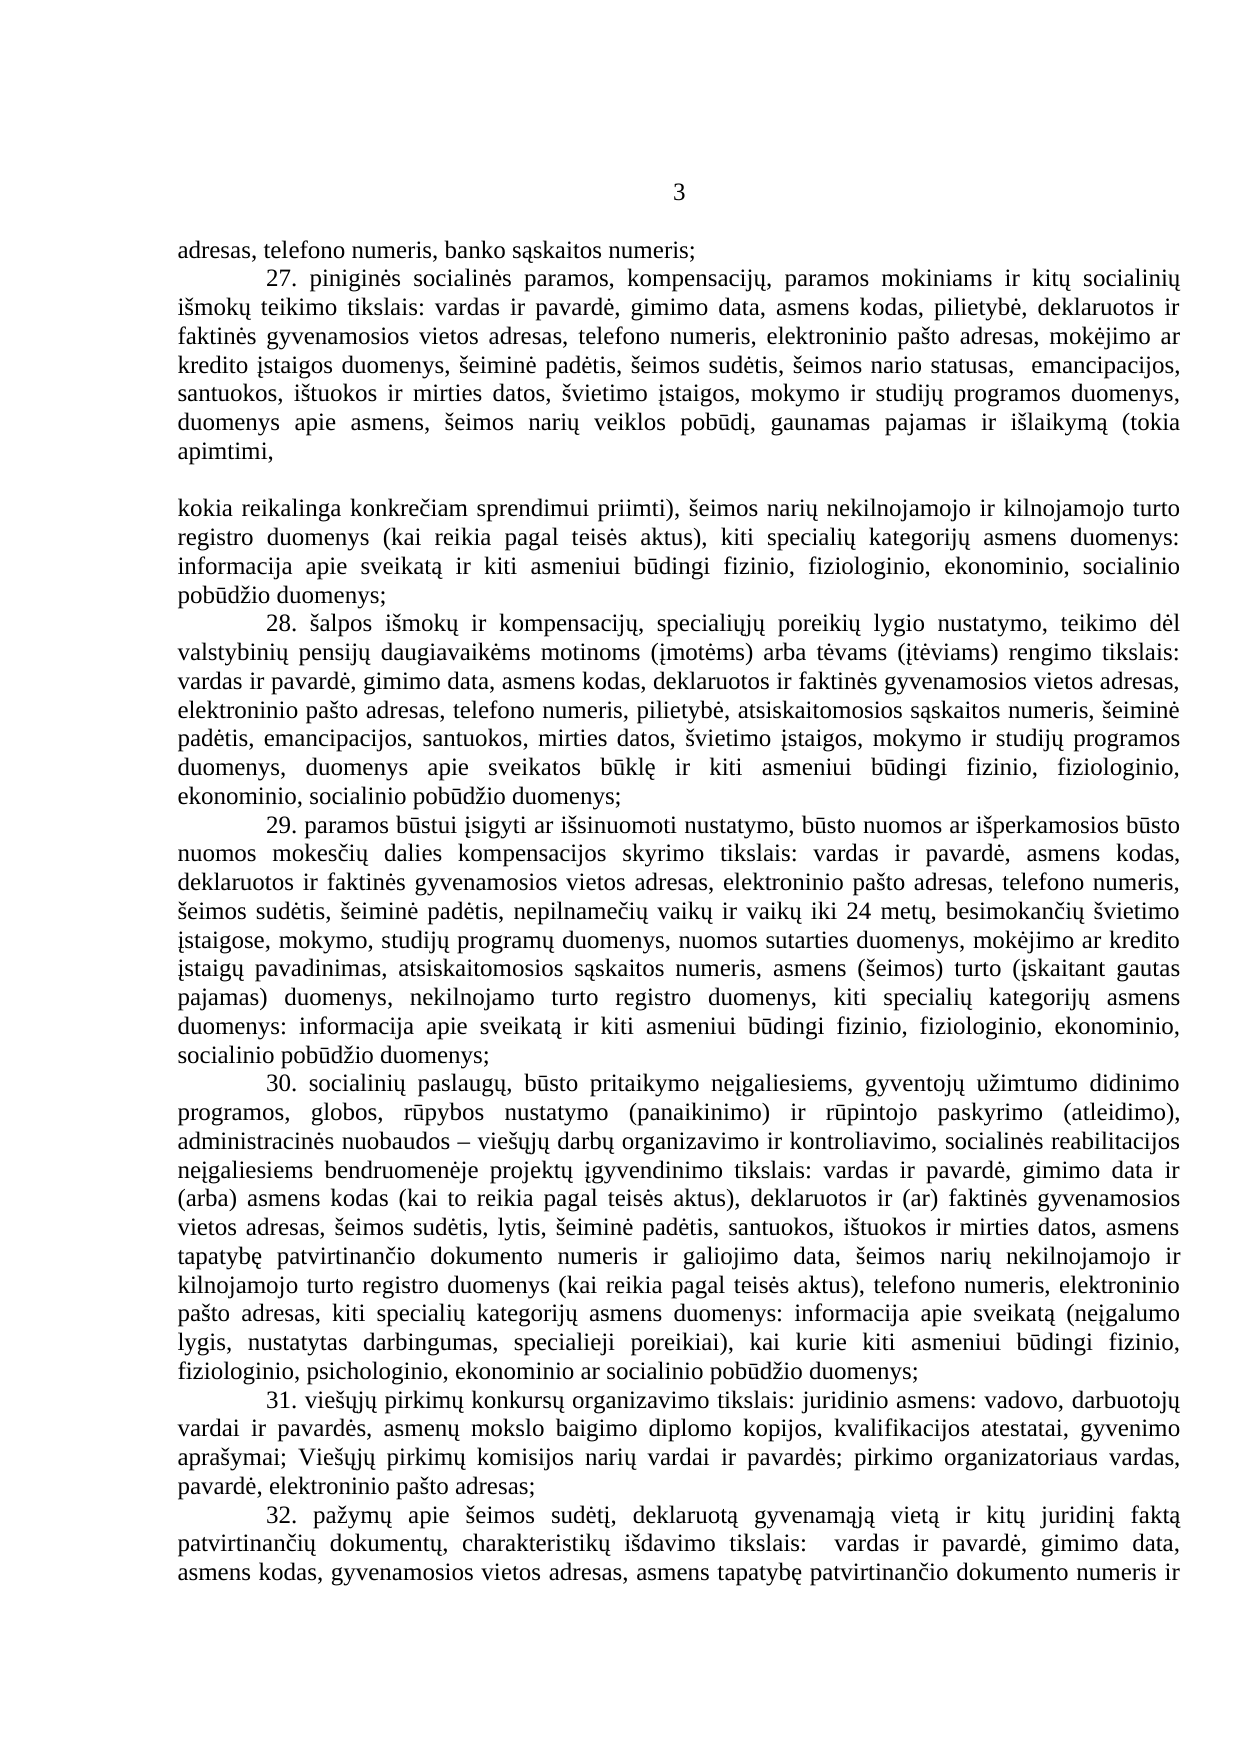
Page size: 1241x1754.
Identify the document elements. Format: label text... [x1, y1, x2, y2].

text kokia reikalinga konkrečiam sprendimui priimti), šeimos narių nekilnojamojo ir kilnojamojo turto registro duomenys (kai reikia pagal teisės aktus), kiti specialių kategorijų asmens duomenys: informacija apie sveikatą ir kiti asmeniui būdingi fizinio, fiziologinio, ekonominio, socialinio pobūdžio duomenys; [177, 493, 1181, 608]
text 32. pažymų apie šeimos sudėtį, deklaruotą gyvenamąją vietą ir kitų juridinį faktą patvirtinančių dokumentų, charakteristikų išdavimo tikslais: vardas ir pavardė, gimimo data, asmens kodas, gyvenamosios vietos adresas, asmens tapatybę patvirtinančio dokumento numeris ir [177, 1500, 1181, 1586]
text adresas, telefono numeris, banko sąskaitos numeris; [177, 235, 1181, 263]
text 27. piniginės socialinės paramos, kompensacijų, paramos mokiniams ir kitų socialinių išmokų teikimo tikslais: vardas ir pavardė, gimimo data, asmens kodas, pilietybė, deklaruotos ir faktinės gyvenamosios vietos adresas, telefono numeris, elektroninio pašto adresas, mokėjimo ar kredito įstaigos duomenys, šeiminė padėtis, šeimos sudėtis, šeimos nario statusas, emancipacijos, santuokos, ištuokos ir mirties datos, švietimo įstaigos, mokymo ir studijų programos duomenys, duomenys apie asmens, šeimos narių veiklos pobūdį, gaunamas pajamas ir išlaikymą (tokia apimtimi, [177, 263, 1181, 465]
text 29. paramos būstui įsigyti ar išsinuomoti nustatymo, būsto nuomos ar išperkamosios būsto nuomos mokesčių dalies kompensacijos skyrimo tikslais: vardas ir pavardė, asmens kodas, deklaruotos ir faktinės gyvenamosios vietos adresas, elektroninio pašto adresas, telefono numeris, šeimos sudėtis, šeiminė padėtis, nepilnamečių vaikų ir vaikų iki 24 metų, besimokančių švietimo įstaigose, mokymo, studijų programų duomenys, nuomos sutarties duomenys, mokėjimo ar kredito įstaigų pavadinimas, atsiskaitomosios sąskaitos numeris, asmens (šeimos) turto (įskaitant gautas pajamas) duomenys, nekilnojamo turto registro duomenys, kiti specialių kategorijų asmens duomenys: informacija apie sveikatą ir kiti asmeniui būdingi fizinio, fiziologinio, ekonominio, socialinio pobūdžio duomenys; [177, 810, 1181, 1068]
text 28. šalpos išmokų ir kompensacijų, specialiųjų poreikių lygio nustatymo, teikimo dėl valstybinių pensijų daugiavaikėms motinoms (įmotėms) arba tėvams (įtėviams) rengimo tikslais: vardas ir pavardė, gimimo data, asmens kodas, deklaruotos ir faktinės gyvenamosios vietos adresas, elektroninio pašto adresas, telefono numeris, pilietybė, atsiskaitomosios sąskaitos numeris, šeiminė padėtis, emancipacijos, santuokos, mirties datos, švietimo įstaigos, mokymo ir studijų programos duomenys, duomenys apie sveikatos būklę ir kiti asmeniui būdingi fizinio, fiziologinio, ekonominio, socialinio pobūdžio duomenys; [177, 608, 1181, 810]
text 30. socialinių paslaugų, būsto pritaikymo neįgaliesiems, gyventojų užimtumo didinimo programos, globos, rūpybos nustatymo (panaikinimo) ir rūpintojo paskyrimo (atleidimo), administracinės nuobaudos – viešųjų darbų organizavimo ir kontroliavimo, socialinės reabilitacijos neįgaliesiems bendruomenėje projektų įgyvendinimo tikslais: vardas ir pavardė, gimimo data ir (arba) asmens kodas (kai to reikia pagal teisės aktus), deklaruotos ir (ar) faktinės gyvenamosios vietos adresas, šeimos sudėtis, lytis, šeiminė padėtis, santuokos, ištuokos ir mirties datos, asmens tapatybę patvirtinančio dokumento numeris ir galiojimo data, šeimos narių nekilnojamojo ir kilnojamojo turto registro duomenys (kai reikia pagal teisės aktus), telefono numeris, elektroninio pašto adresas, kiti specialių kategorijų asmens duomenys: informacija apie sveikatą (neįgalumo lygis, nustatytas darbingumas, specialieji poreikiai), kai kurie kiti asmeniui būdingi fizinio, fiziologinio, psichologinio, ekonominio ar socialinio pobūdžio duomenys; [177, 1068, 1181, 1385]
text 31. viešųjų pirkimų konkursų organizavimo tikslais: juridinio asmens: vadovo, darbuotojų vardai ir pavardės, asmenų mokslo baigimo diplomo kopijos, kvalifikacijos atestatai, gyvenimo aprašymai; Viešųjų pirkimų komisijos narių vardai ir pavardės; pirkimo organizatoriaus vardas, pavardė, elektroninio pašto adresas; [177, 1385, 1181, 1500]
